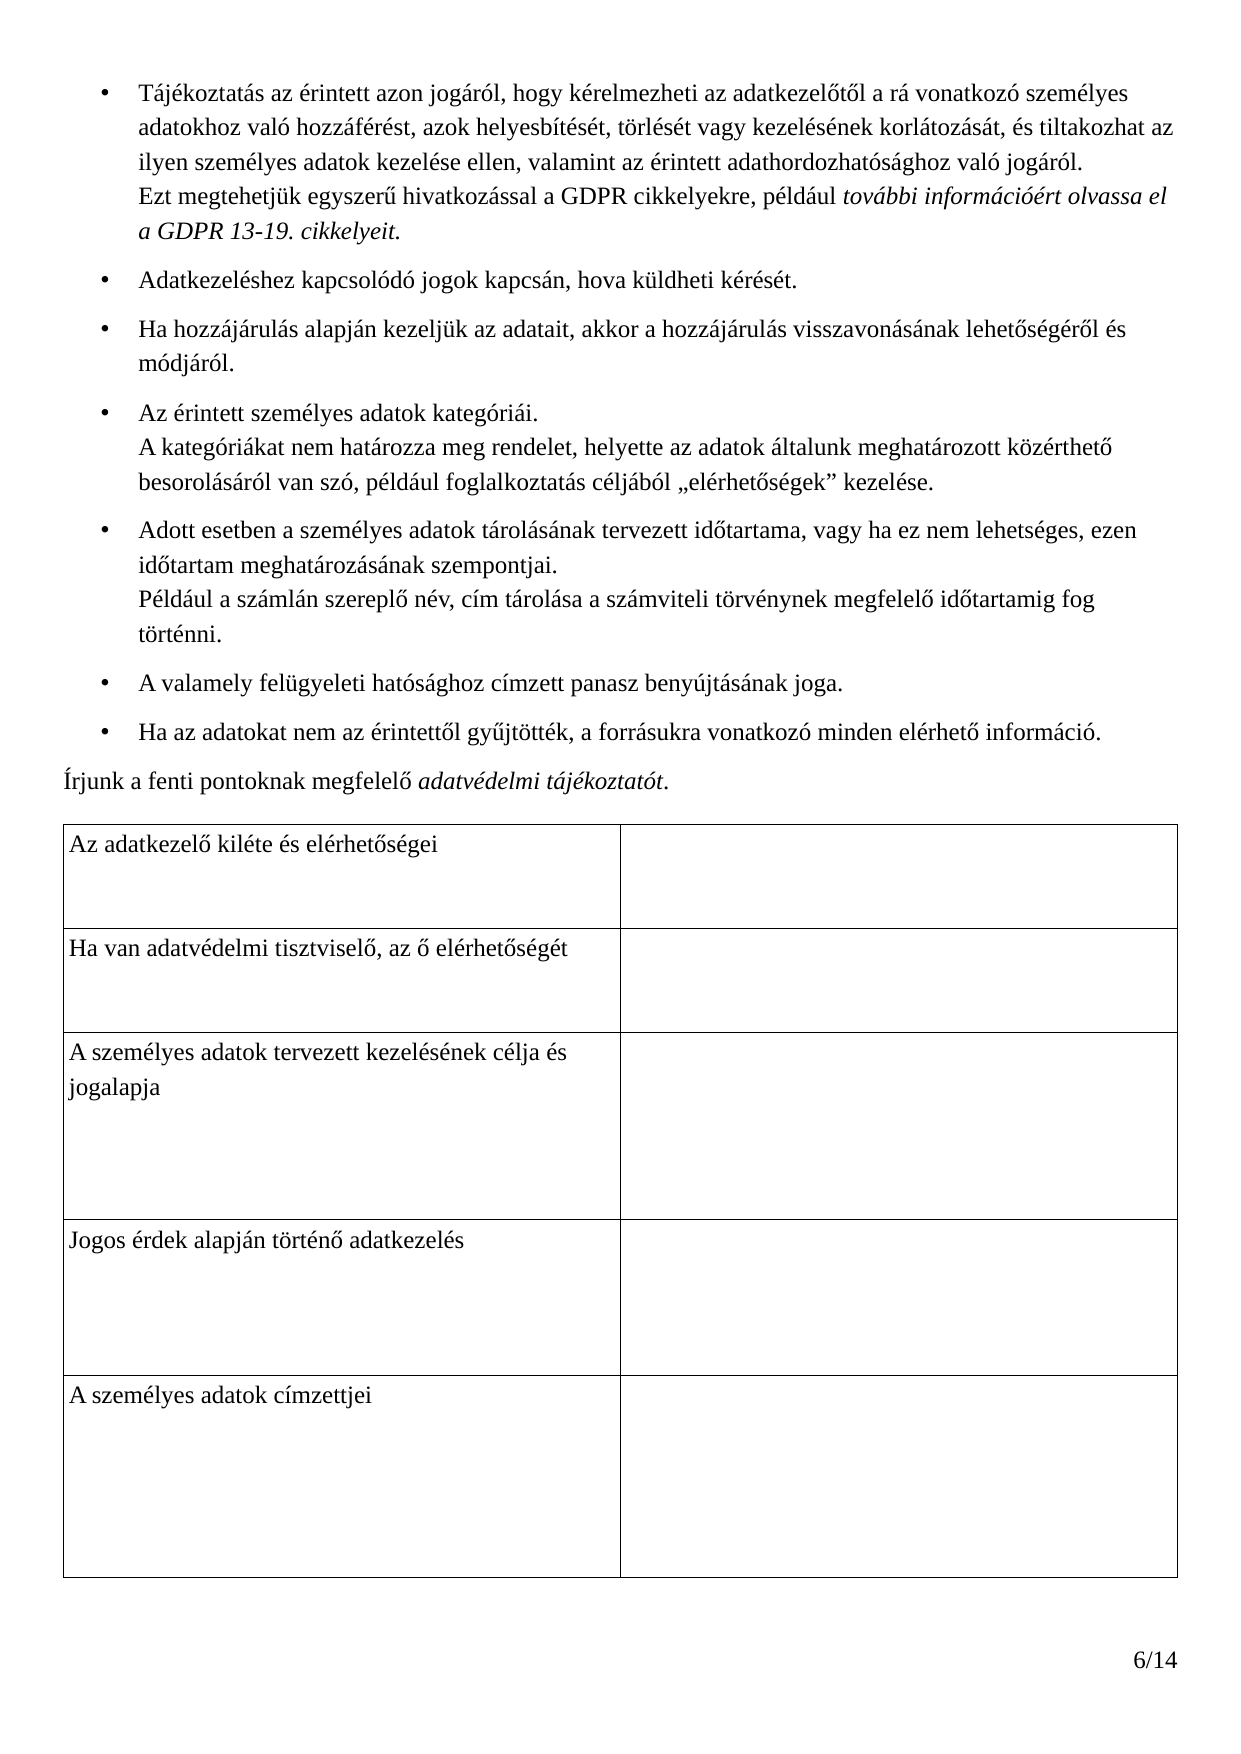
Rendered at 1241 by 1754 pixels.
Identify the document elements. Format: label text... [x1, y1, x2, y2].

table_header [621, 825, 1177, 928]
table_cell [621, 1376, 1177, 1577]
list Az érintett személyes adatok kategóriái. A kategóriákat nem határozza meg rendelet, helyette az adatok általunk meghatározott közérthető besorolásáról van szó, például foglalkoztatás céljából „elérhetőségek” kezelése. [101, 398, 1177, 495]
table_cell [621, 1220, 1177, 1374]
table_cell Jogos érdek alapján történő adatkezelés [64, 1220, 620, 1374]
list Ha hozzájárulás alapján kezeljük az adatait, akkor a hozzájárulás visszavonásának lehetőségéről és módjáról. [101, 314, 1177, 377]
table_cell [621, 929, 1177, 1032]
text Írjunk a fenti pontoknak megfelelő adatvédelmi tájékoztatót. [63, 766, 1177, 795]
table_cell [621, 1033, 1177, 1219]
list A valamely felügyeleti hatósághoz címzett panasz benyújtásának joga. [101, 668, 1177, 697]
table_cell Ha van adatvédelmi tisztviselő, az ő elérhetőségét [64, 929, 620, 1032]
table_cell A személyes adatok tervezett kezelésének célja és jogalapja [64, 1033, 620, 1219]
list Adott esetben a személyes adatok tárolásának tervezett időtartama, vagy ha ez nem lehetséges, ezen időtartam meghatározásának szempontjai. Például a számlán szereplő név, cím tárolása a számviteli törvénynek megfelelő időtartamig fog történni. [101, 516, 1177, 648]
list Ha az adatokat nem az érintettől gyűjtötték, a forrásukra vonatkozó minden elérhető információ. [101, 717, 1177, 746]
list Adatkezeléshez kapcsolódó jogok kapcsán, hova küldheti kérését. [101, 265, 1177, 294]
table_cell A személyes adatok címzettjei [64, 1376, 620, 1577]
list Tájékoztatás az érintett azon jogáról, hogy kérelmezheti az adatkezelőtől a rá vonatkozó személyes adatokhoz való hozzáférést, azok helyesbítését, törlését vagy kezelésének korlátozását, és tiltakozhat az ilyen személyes adatok kezelése ellen, valamint az érintett adathordozhatósághoz való jogáról. Ezt megtehetjük egyszerű hivatkozással a GDPR cikkelyekre, például további információért olvassa el a GDPR 13-19. cikkelyeit. [101, 78, 1177, 245]
table_header Az adatkezelő kiléte és elérhetőségei [64, 825, 620, 928]
